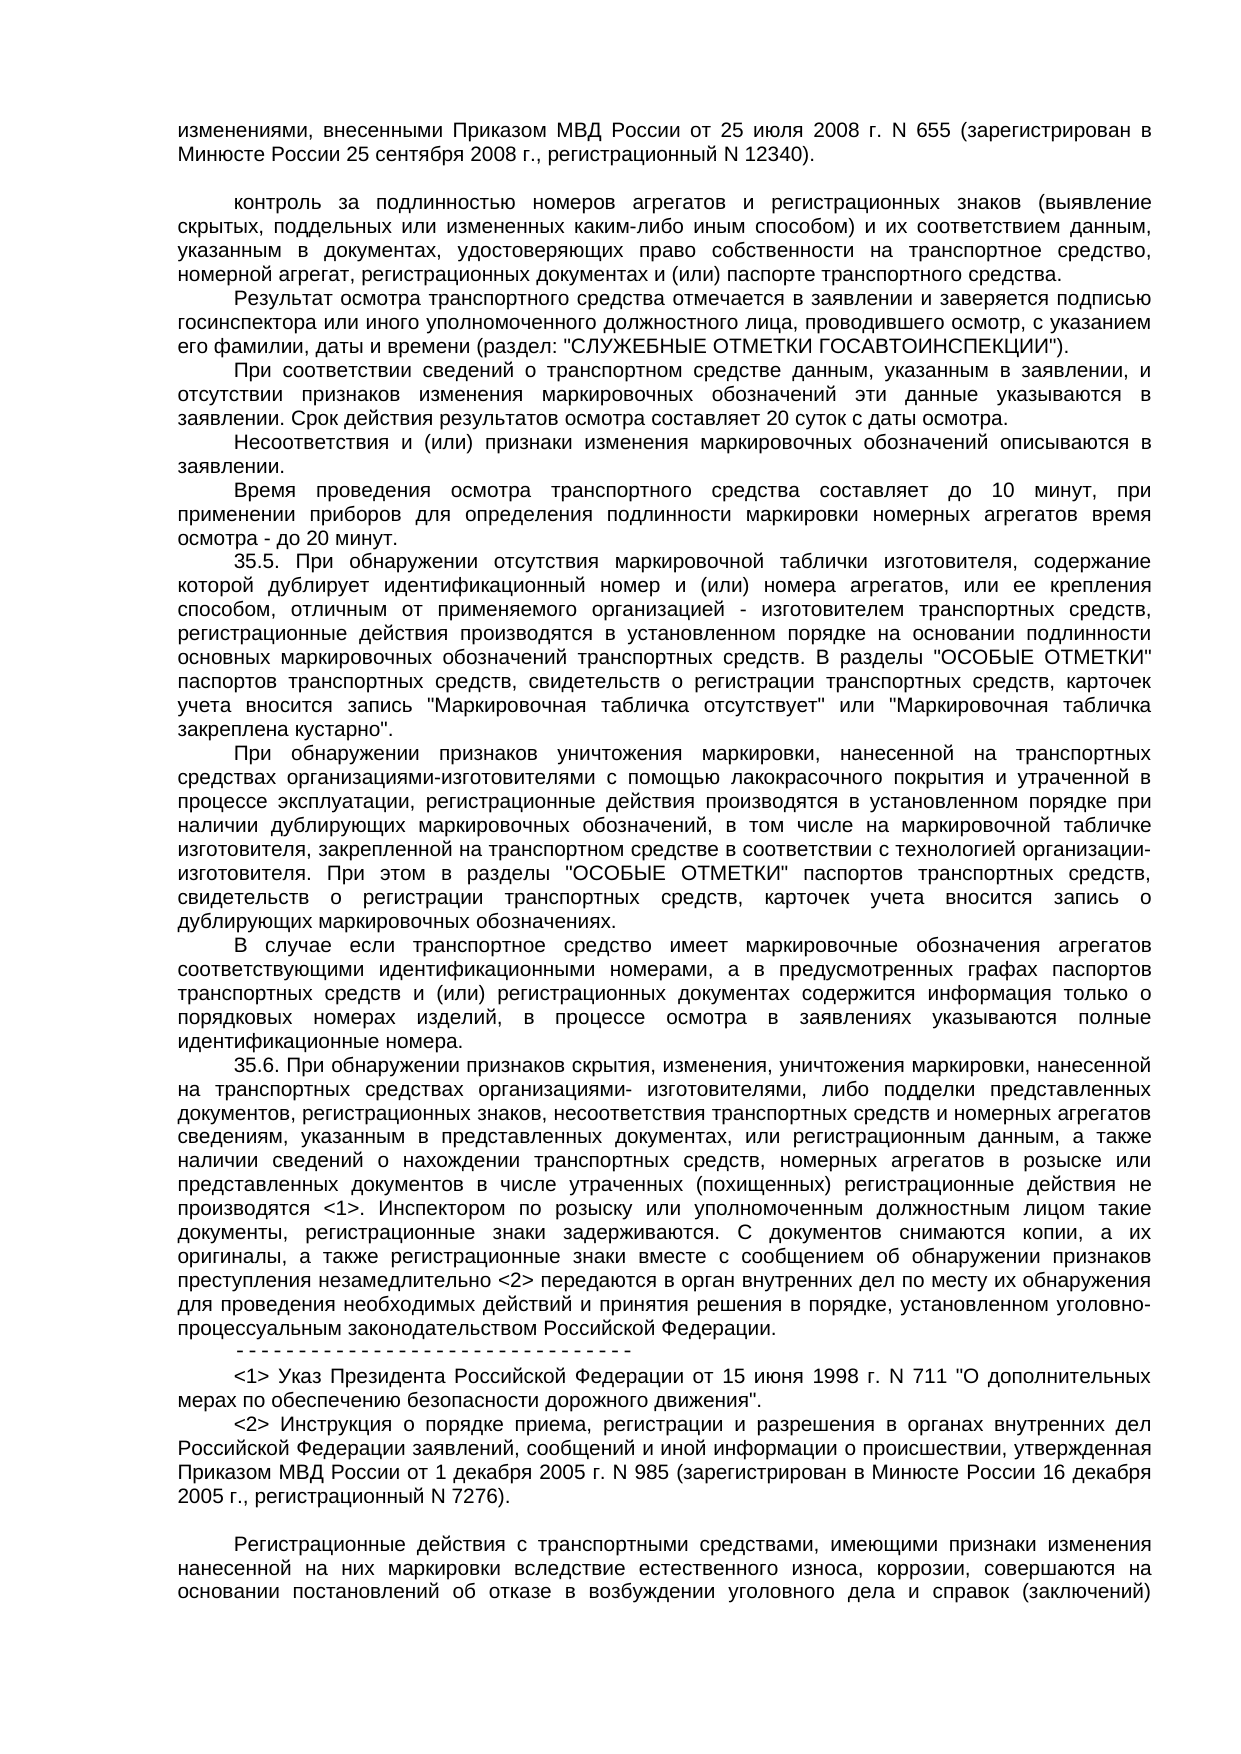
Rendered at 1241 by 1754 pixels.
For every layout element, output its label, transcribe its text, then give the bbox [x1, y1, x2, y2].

text 35.6. При обнаружении признаков скрытия, изменения, уничтожения маркировки, нанесенной на транспортных средствах организациями- изготовителями, либо подделки представленных документов, регистрационных знаков, несоответствия транспортных средств и номерных агрегатов сведениям, указанным в представленных документах, или регистрационным данным, а также наличии сведений о нахождении транспортных средств, номерных агрегатов в розыске или представленных документов в числе утраченных (похищенных) регистрационные действия не производятся <1>. Инспектором по розыску или уполномоченным должностным лицом такие документы, регистрационные знаки задерживаются. С документов снимаются копии, а их оригиналы, а также регистрационные знаки вместе с сообщением об обнаружении признаков преступления незамедлительно <2> передаются в орган внутренних дел по месту их обнаружения для проведения необходимых действий и принятия решения в порядке, установленном уголовно-процессуальным законодательством Российской Федерации. [177, 1052, 1152, 1340]
text 35.5. При обнаружении отсутствия маркировочной таблички изготовителя, содержание которой дублирует идентификационный номер и (или) номера агрегатов, или ее крепления способом, отличным от применяемого организацией - изготовителем транспортных средств, регистрационные действия производятся в установленном порядке на основании подлинности основных маркировочных обозначений транспортных средств. В разделы "ОСОБЫЕ ОТМЕТКИ" паспортов транспортных средств, свидетельств о регистрации транспортных средств, карточек учета вносится запись "Маркировочная табличка отсутствует" или "Маркировочная табличка закреплена кустарно". [177, 549, 1152, 741]
text При обнаружении признаков уничтожения маркировки, нанесенной на транспортных средствах организациями-изготовителями с помощью лакокрасочного покрытия и утраченной в процессе эксплуатации, регистрационные действия производятся в установленном порядке при наличии дублирующих маркировочных обозначений, в том числе на маркировочной табличке изготовителя, закрепленной на транспортном средстве в соответствии с технологией организации-изготовителя. При этом в разделы "ОСОБЫЕ ОТМЕТКИ" паспортов транспортных средств, свидетельств о регистрации транспортных средств, карточек учета вносится запись о дублирующих маркировочных обозначениях. [177, 741, 1152, 933]
text Регистрационные действия с транспортными средствами, имеющими признаки изменения нанесенной на них маркировки вследствие естественного износа, коррозии, совершаются на основании постановлений об отказе в возбуждении уголовного дела и справок (заключений) [177, 1531, 1152, 1603]
text Несоответствия и (или) признаки изменения маркировочных обозначений описываются в заявлении. [177, 429, 1152, 477]
text <1> Указ Президента Российской Федерации от 15 июня 1998 г. N 711 "О дополнительных мерах по обеспечению безопасности дорожного движения". [177, 1364, 1152, 1412]
text изменениями, внесенными Приказом МВД России от 25 июля 2008 г. N 655 (зарегистрирован в Минюсте России 25 сентября 2008 г., регистрационный N 12340). [177, 118, 1152, 166]
text При соответствии сведений о транспортном средстве данным, указанным в заявлении, и отсутствии признаков изменения маркировочных обозначений эти данные указываются в заявлении. Срок действия результатов осмотра составляет 20 суток с даты осмотра. [177, 358, 1152, 429]
text контроль за подлинностью номеров агрегатов и регистрационных знаков (выявление скрытых, поддельных или измененных каким-либо иным способом) и их соответствием данным, указанным в документах, удостоверяющих право собственности на транспортное средство, номерной агрегат, регистрационных документах и (или) паспорте транспортного средства. [177, 190, 1152, 286]
text Время проведения осмотра транспортного средства составляет до 10 минут, при применении приборов для определения подлинности маркировки номерных агрегатов время осмотра - до 20 минут. [177, 477, 1152, 549]
text Результат осмотра транспортного средства отмечается в заявлении и заверяется подписью госинспектора или иного уполномоченного должностного лица, проводившего осмотр, с указанием его фамилии, даты и времени (раздел: "СЛУЖЕБНЫЕ ОТМЕТКИ ГОСАВТОИНСПЕКЦИИ"). [177, 286, 1152, 358]
text <2> Инструкция о порядке приема, регистрации и разрешения в органах внутренних дел Российской Федерации заявлений, сообщений и иной информации о происшествии, утвержденная Приказом МВД России от 1 декабря 2005 г. N 985 (зарегистрирован в Минюсте России 16 декабря 2005 г., регистрационный N 7276). [177, 1412, 1152, 1507]
text В случае если транспортное средство имеет маркировочные обозначения агрегатов соответствующими идентификационными номерами, а в предусмотренных графах паспортов транспортных средств и (или) регистрационных документах содержится информация только о порядковых номерах изделий, в процессе осмотра в заявлениях указываются полные идентификационные номера. [177, 933, 1152, 1052]
text -------------------------------- [177, 1340, 1152, 1364]
